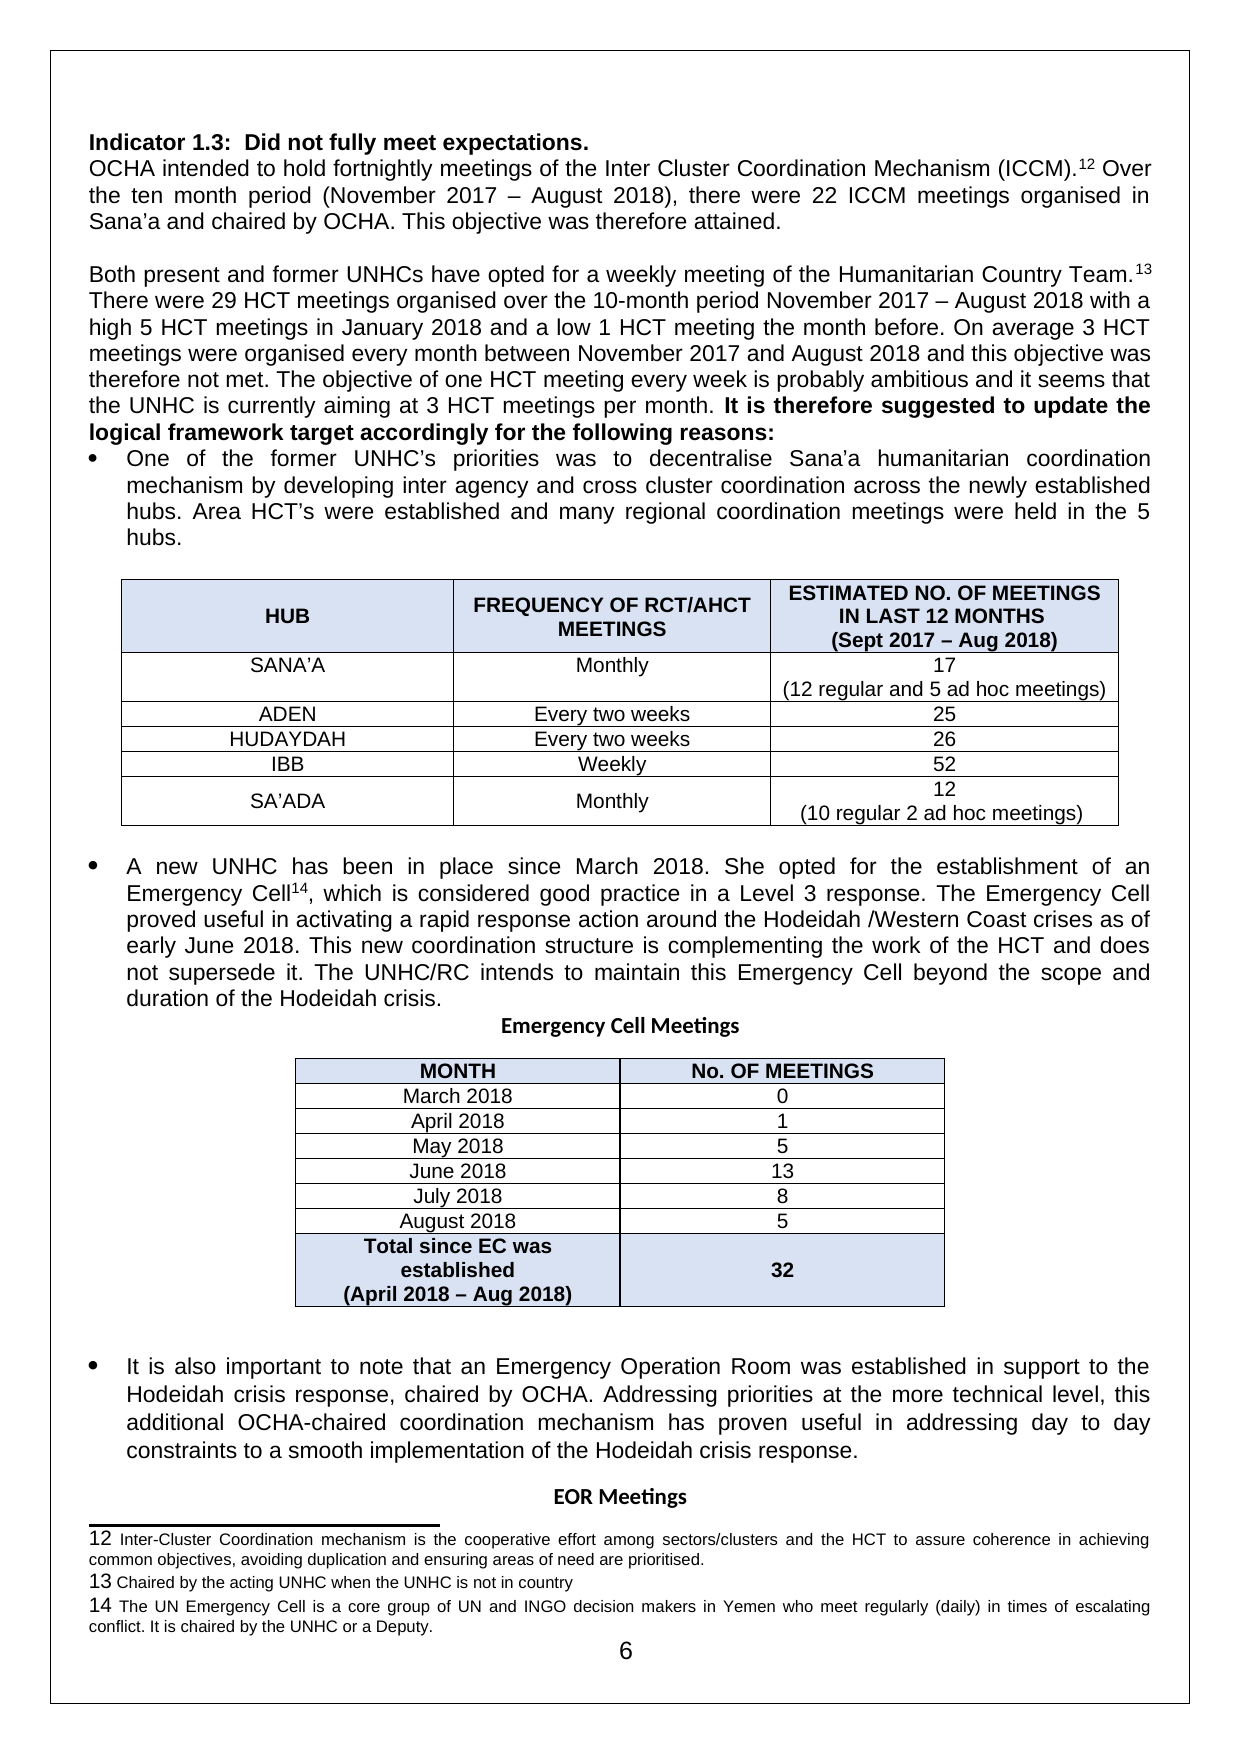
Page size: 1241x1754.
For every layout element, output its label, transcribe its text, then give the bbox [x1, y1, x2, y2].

table_cell Weekly [454, 752, 770, 776]
table_cell HUDAYDAH [122, 727, 453, 751]
table_cell 8 [621, 1184, 944, 1208]
table_cell IBB [122, 752, 453, 776]
text Inter-Cluster Coordination mechanism is the cooperative effort among sectors/clusters and the HCT to assure coherence in achieving common objectives, avoiding duplication and ensuring areas of need are prioritised. [89, 1526, 1152, 1569]
table_cell April 2018 [296, 1109, 619, 1133]
text Indicator 1.3: Did not fully meet expectations. [89, 129, 1152, 155]
table_cell Monthly [454, 777, 770, 825]
table_cell March 2018 [296, 1084, 619, 1108]
list It is also important to note that an Emergency Operation Room was established in support to the Hodeidah crisis response, chaired by OCHA. Addressing priorities at the more technical level, this additional OCHA-chaired coordination mechanism has proven useful in addressing day to day constraints to a smooth implementation of the Hodeidah crisis response. [89, 1353, 1152, 1463]
text Chaired by the acting UNHC when the UNHC is not in country [89, 1569, 1152, 1593]
table_cell 17 (12 regular and 5 ad hoc meetings) [771, 653, 1118, 701]
list One of the former UNHC’s priorities was to decentralise Sana’a humanitarian coordination mechanism by developing inter agency and cross cluster coordination across the newly established hubs. Area HCT’s were established and many regional coordination meetings were held in the 5 hubs. [89, 445, 1152, 551]
text OCHA intended to hold fortnightly meetings of the Inter Cluster Coordination Mechanism (ICCM). Over the ten month period (November 2017 – August 2018), there were 22 ICCM meetings organised in Sana’a and chaired by OCHA. This objective was therefore attained. [89, 155, 1152, 234]
table_cell 12 (10 regular 2 ad hoc meetings) [771, 777, 1118, 825]
table_cell Total since EC was established (April 2018 – Aug 2018) [296, 1234, 619, 1306]
table_cell 13 [621, 1159, 944, 1183]
table_cell June 2018 [296, 1159, 619, 1183]
table_header FREQUENCY OF RCT/AHCT MEETINGS [454, 580, 770, 652]
table_cell 1 [621, 1109, 944, 1133]
table_cell July 2018 [296, 1184, 619, 1208]
table_header No. OF MEETINGS [621, 1059, 944, 1083]
table_cell 52 [771, 752, 1118, 776]
list A new UNHC has been in place since March 2018. She opted for the establishment of an Emergency Cell, which is considered good practice in a Level 3 response. The Emergency Cell proved useful in activating a rapid response action around the Hodeidah /Western Coast crises as of early June 2018. This new coordination structure is complementing the work of the HCT and does not supersede it. The UNHC/RC intends to maintain this Emergency Cell beyond the scope and duration of the Hodeidah crisis. [89, 853, 1152, 1011]
table_cell Every two weeks [454, 702, 770, 726]
table_cell 26 [771, 727, 1118, 751]
table_cell May 2018 [296, 1134, 619, 1158]
list The UN Emergency Cell is a core group of UN and INGO decision makers in Yemen who meet regularly (daily) in times of escalating conflict. It is chaired by the UNHC or a Deputy. [89, 1593, 1152, 1636]
table_header ESTIMATED NO. OF MEETINGS IN LAST 12 MONTHS (Sept 2017 – Aug 2018) [771, 580, 1118, 652]
table_cell 5 [621, 1209, 944, 1233]
table_cell SANA’A [122, 653, 453, 701]
table_header MONTH [296, 1059, 619, 1083]
text Emergency Cell Meetings [89, 1011, 1152, 1039]
table_header HUB [122, 580, 453, 652]
table_cell Monthly [454, 653, 770, 701]
table_cell 25 [771, 702, 1118, 726]
table_cell August 2018 [296, 1209, 619, 1233]
table_cell 32 [621, 1234, 944, 1306]
table_cell 5 [621, 1134, 944, 1158]
text Both present and former UNHCs have opted for a weekly meeting of the Humanitarian Country Team. There were 29 HCT meetings organised over the 10-month period November 2017 – August 2018 with a high 5 HCT meetings in January 2018 and a low 1 HCT meeting the month before. On average 3 HCT meetings were organised every month between November 2017 and August 2018 and this objective was therefore not met. The objective of one HCT meeting every week is probably ambitious and it seems that the UNHC is currently aiming at 3 HCT meetings per month. It is therefore suggested to update the logical framework target accordingly for the following reasons: [89, 261, 1152, 445]
table_cell ADEN [122, 702, 453, 726]
table_cell Every two weeks [454, 727, 770, 751]
table_cell 0 [621, 1084, 944, 1108]
table_cell SA’ADA [122, 777, 453, 825]
text EOR Meetings [89, 1482, 1152, 1510]
